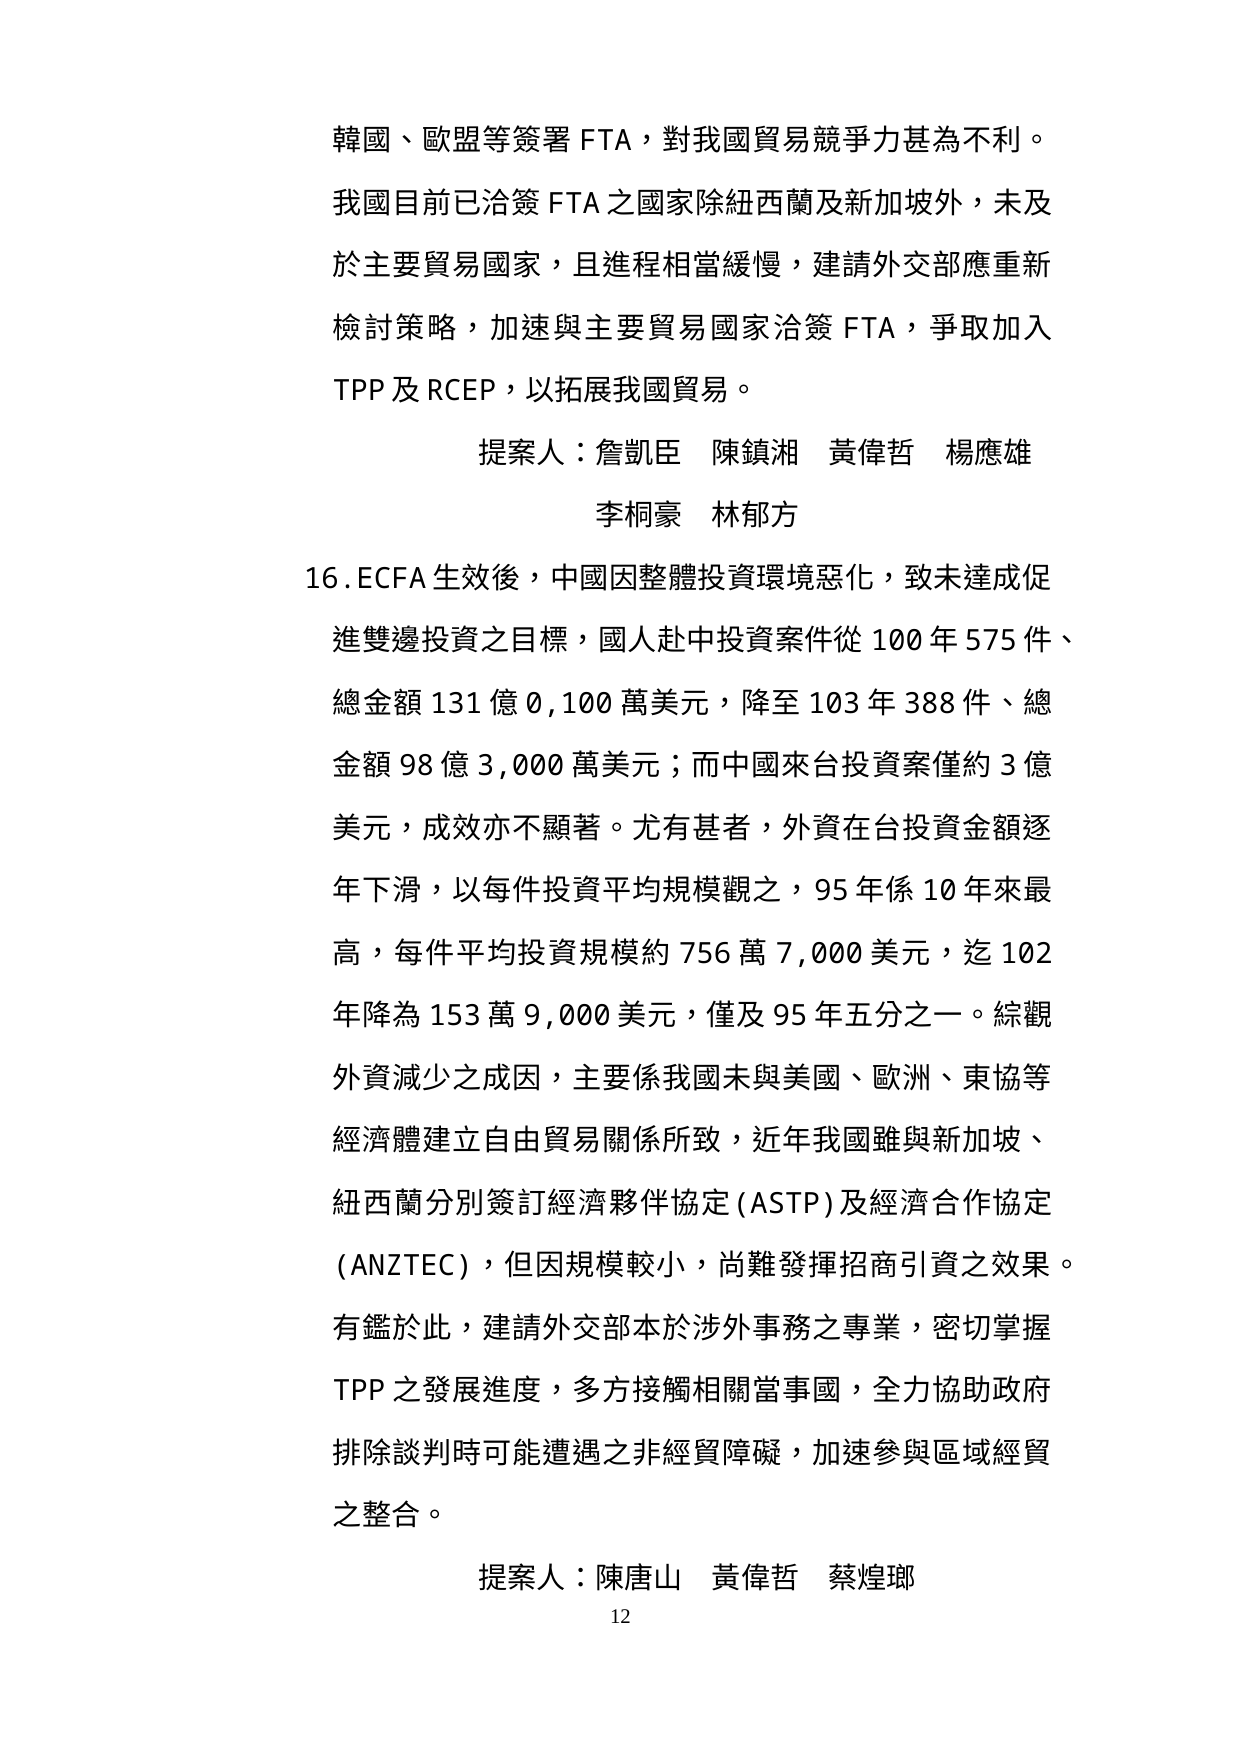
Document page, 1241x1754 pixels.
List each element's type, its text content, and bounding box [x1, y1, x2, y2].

text 15.有鑑於我國貿易主要競爭國－韓國已與東協、歐盟及美國簽署FTA，新加坡也已加入東協，並與美國、日本、韓國、歐盟等簽署FTA，對我國貿易競爭力甚為不利。我國目前已洽簽FTA之國家除紐西蘭及新加坡外，未及於主要貿易國家，且進程相當緩慢，建請外交部應重新檢討策略，加速與主要貿易國家洽簽FTA，爭取加入TPP及RCEP，以拓展我國貿易。 [303, 96, 1053, 409]
text 提案人：陳唐山 黃偉哲 蔡煌瑯 [332, 1534, 1053, 1596]
text 李桐豪 林郁方 [332, 471, 1053, 534]
text 16.ECFA生效後，中國因整體投資環境惡化，致未達成促進雙邊投資之目標，國人赴中投資案件從100年575件、總金額131億0,100萬美元，降至103年388件、總金額98億3,000萬美元；而中國來台投資案僅約3億美元，成效亦不顯著。尤有甚者，外資在台投資金額逐年下滑，以每件投資平均規模觀之，95年係10年來最高，每件平均投資規模約756萬7,000美元，迄102年降為153萬9,000美元，僅及95年五分之一。綜觀外資減少之成因，主要係我國未與美國、歐洲、東協等經濟體建立自由貿易關係所致，近年我國雖與新加坡、紐西蘭分別簽訂經濟夥伴協定(ASTP)及經濟合作協定(ANZTEC)，但因規模較小，尚難發揮招商引資之效果。有鑑於此，建請外交部本於涉外事務之專業，密切掌握TPP之發展進度，多方接觸相關當事國，全力協助政府排除談判時可能遭遇之非經貿障礙，加速參與區域經貿之整合。 [303, 534, 1053, 1534]
text 提案人：詹凱臣 陳鎮湘 黃偉哲 楊應雄 [332, 409, 1053, 471]
